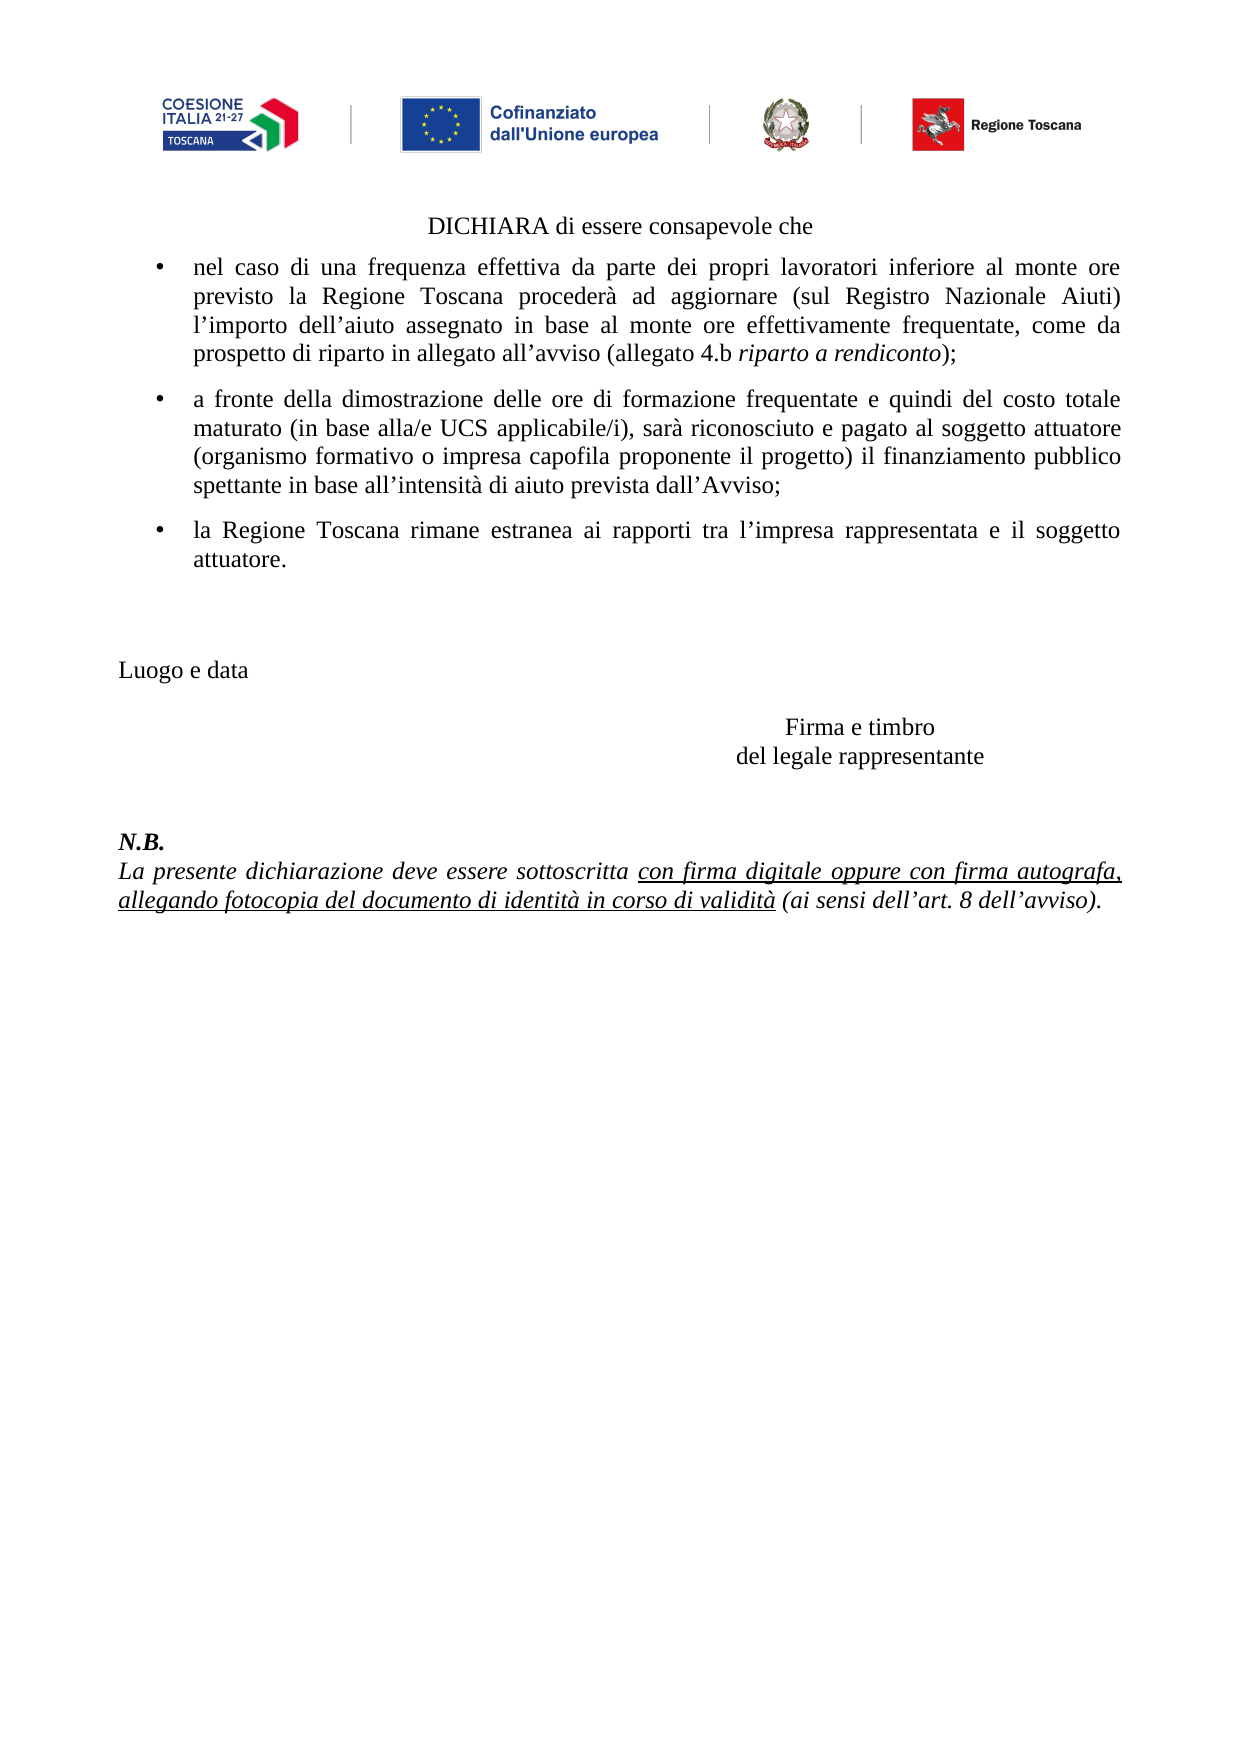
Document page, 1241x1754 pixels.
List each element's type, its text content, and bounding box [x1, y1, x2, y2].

text N.B. La presente dichiarazione deve essere sottoscritta con firma digitale oppure con firma autografa, allegando fotocopia del documento di identità in corso di validità (ai sensi dell’art. 8 dell’avviso). [118, 827, 1122, 914]
list a fronte della dimostrazione delle ore di formazione frequentate e quindi del costo totale maturato (in base alla/e UCS applicabile/i), sarà riconosciuto e pagato al soggetto attuatore (organismo formativo o impresa capofila proponente il progetto) il finanziamento pubblico spettante in base all’intensità di aiuto prevista dall’Avviso; [156, 384, 1122, 499]
list la Regione Toscana rimane estranea ai rapporti tra l’impresa rappresentata e il soggetto attuatore. [156, 516, 1122, 573]
list nel caso di una frequenza effettiva da parte dei propri lavoratori inferiore al monte ore previsto la Regione Toscana procederà ad aggiornare (sul Registro Nazionale Aiuti) l’importo dell’aiuto assegnato in base al monte ore effettivamente frequentate, come da prospetto di riparto in allegato all’avviso (allegato 4.b riparto a rendiconto); [156, 252, 1122, 367]
text Firma e timbro [657, 712, 1063, 741]
text Luogo e data [118, 655, 1122, 684]
text DICHIARA di essere consapevole che [118, 211, 1122, 240]
text del legale rappresentante [657, 741, 1063, 770]
